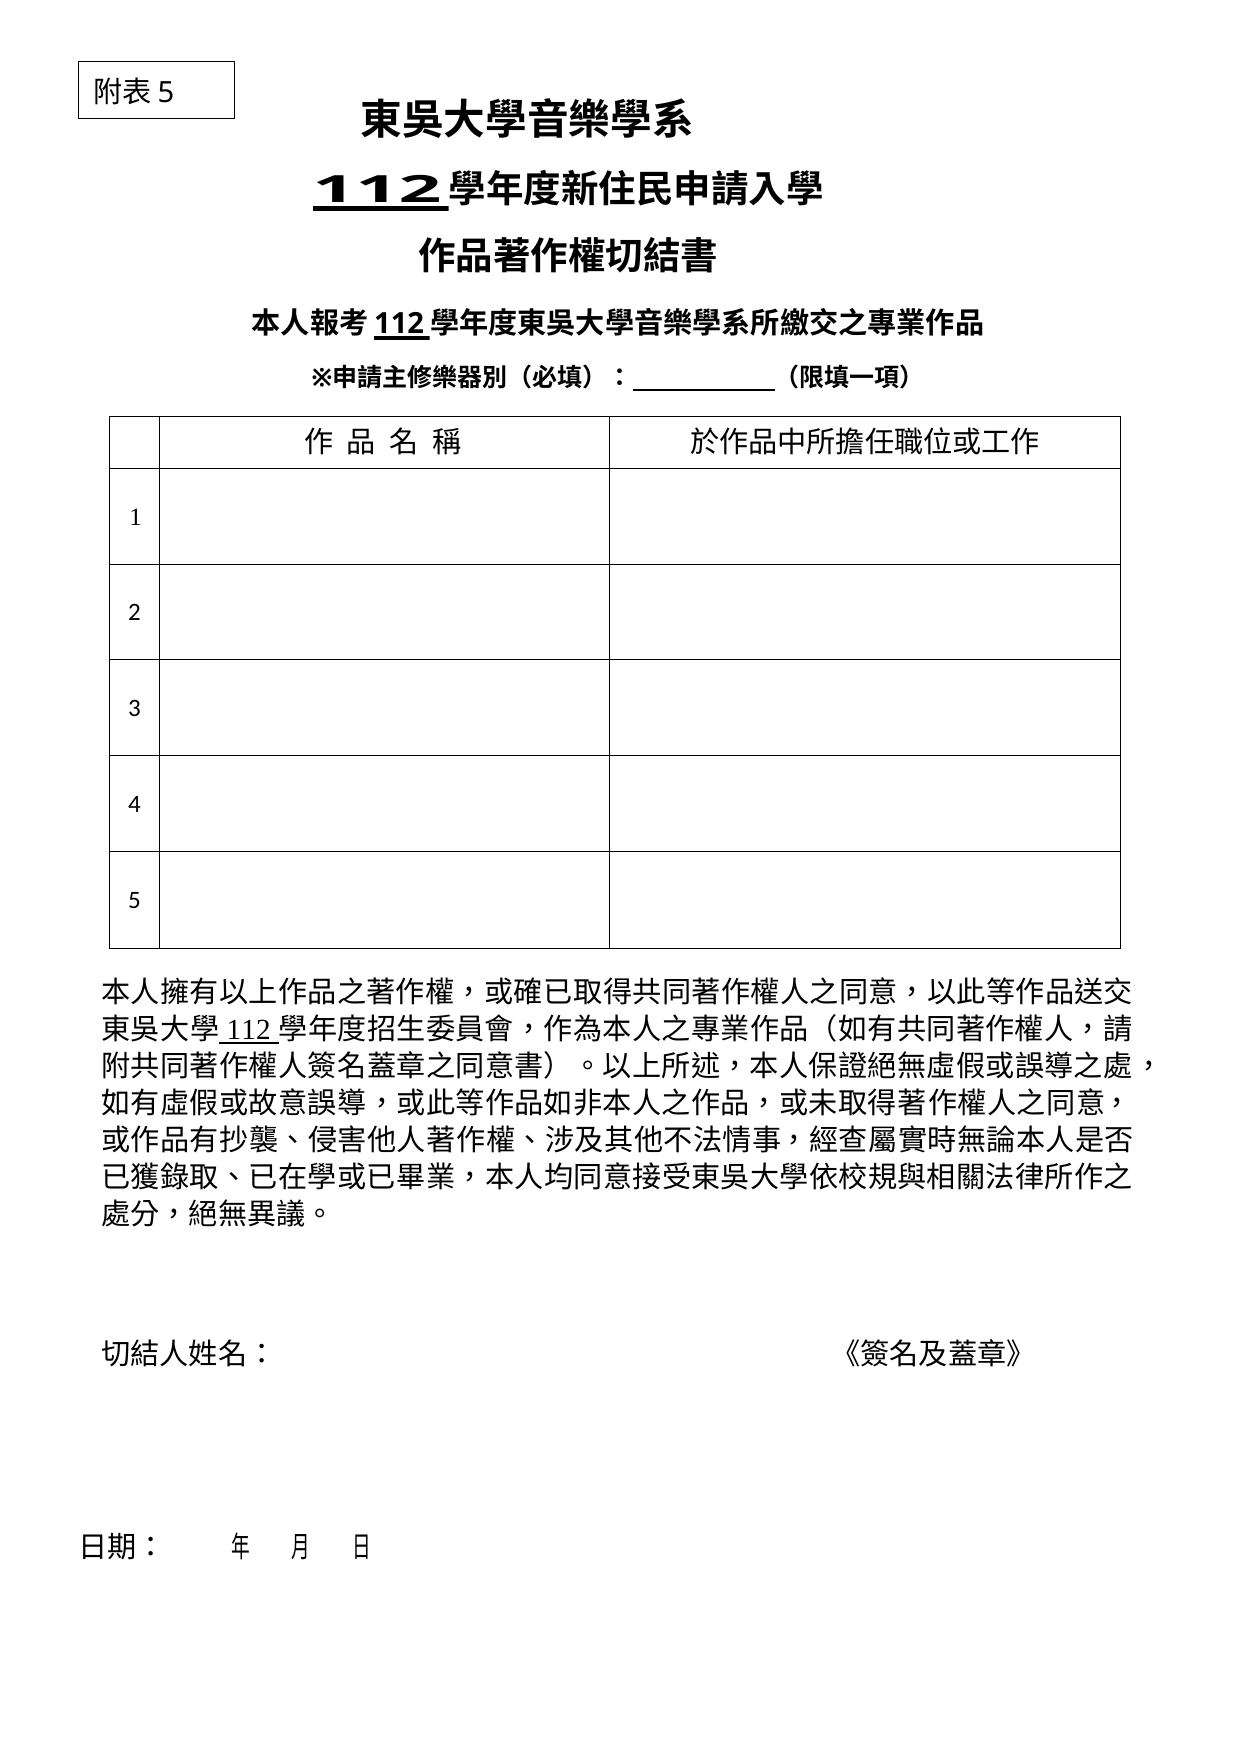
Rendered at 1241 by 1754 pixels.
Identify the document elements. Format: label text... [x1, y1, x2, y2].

text 切結人姓名： 《簽名及蓋章》 [101, 1330, 1065, 1373]
table_cell [610, 756, 1120, 851]
table_cell [160, 565, 609, 659]
table_cell [160, 852, 609, 947]
table_cell 4 [110, 756, 159, 851]
table_cell [160, 660, 609, 755]
table_header 於作品中所擔任職位或工作 [610, 417, 1120, 468]
table_cell 3 [110, 660, 159, 755]
text 112學年度新住民申請入學 [78, 159, 1058, 214]
table_cell [160, 469, 609, 563]
text 本人擁有以上作品之著作權，或確已取得共同著作權人之同意，以此等作品送交東吳大學 112 學年度招生委員會，作為本人之專業作品（如有共同著作權人，請附共同著作權人簽名蓋章之同意書）。以上所述，本人保證絕無虛假或誤導之處，如有虛假或故意誤導，或此等作品如非本人之作品，或未取得著作權人之同意，或作品有抄襲、侵害他人著作權、涉及其他不法情事，經查屬實時無論本人是否已獲錄取、已在學或已畢業，本人均同意接受東吳大學依校規與相關法律所作之處分，絕無異議。 [101, 973, 1134, 1232]
table_cell [610, 660, 1120, 755]
text 附表5 [93, 69, 219, 111]
text ※申請主修樂器別（必填）： （限填一項） [163, 351, 1072, 396]
table_cell [610, 469, 1120, 563]
text 日期： 年 月 日 [78, 1522, 1152, 1566]
table_cell [610, 852, 1120, 947]
table_cell [160, 756, 609, 851]
table_cell 2 [110, 565, 159, 659]
table_cell 5 [110, 852, 159, 947]
table_header 作 品 名 稱 [160, 417, 609, 468]
table_header [110, 417, 159, 468]
text 東吳大學音樂學系 [78, 86, 846, 147]
table_cell [610, 565, 1120, 659]
text 本人報考112學年度東吳大學音樂學系所繳交之專業作品 [163, 293, 1072, 338]
text 作品著作權切結書 [78, 226, 1058, 280]
table_cell 1 [110, 469, 159, 563]
